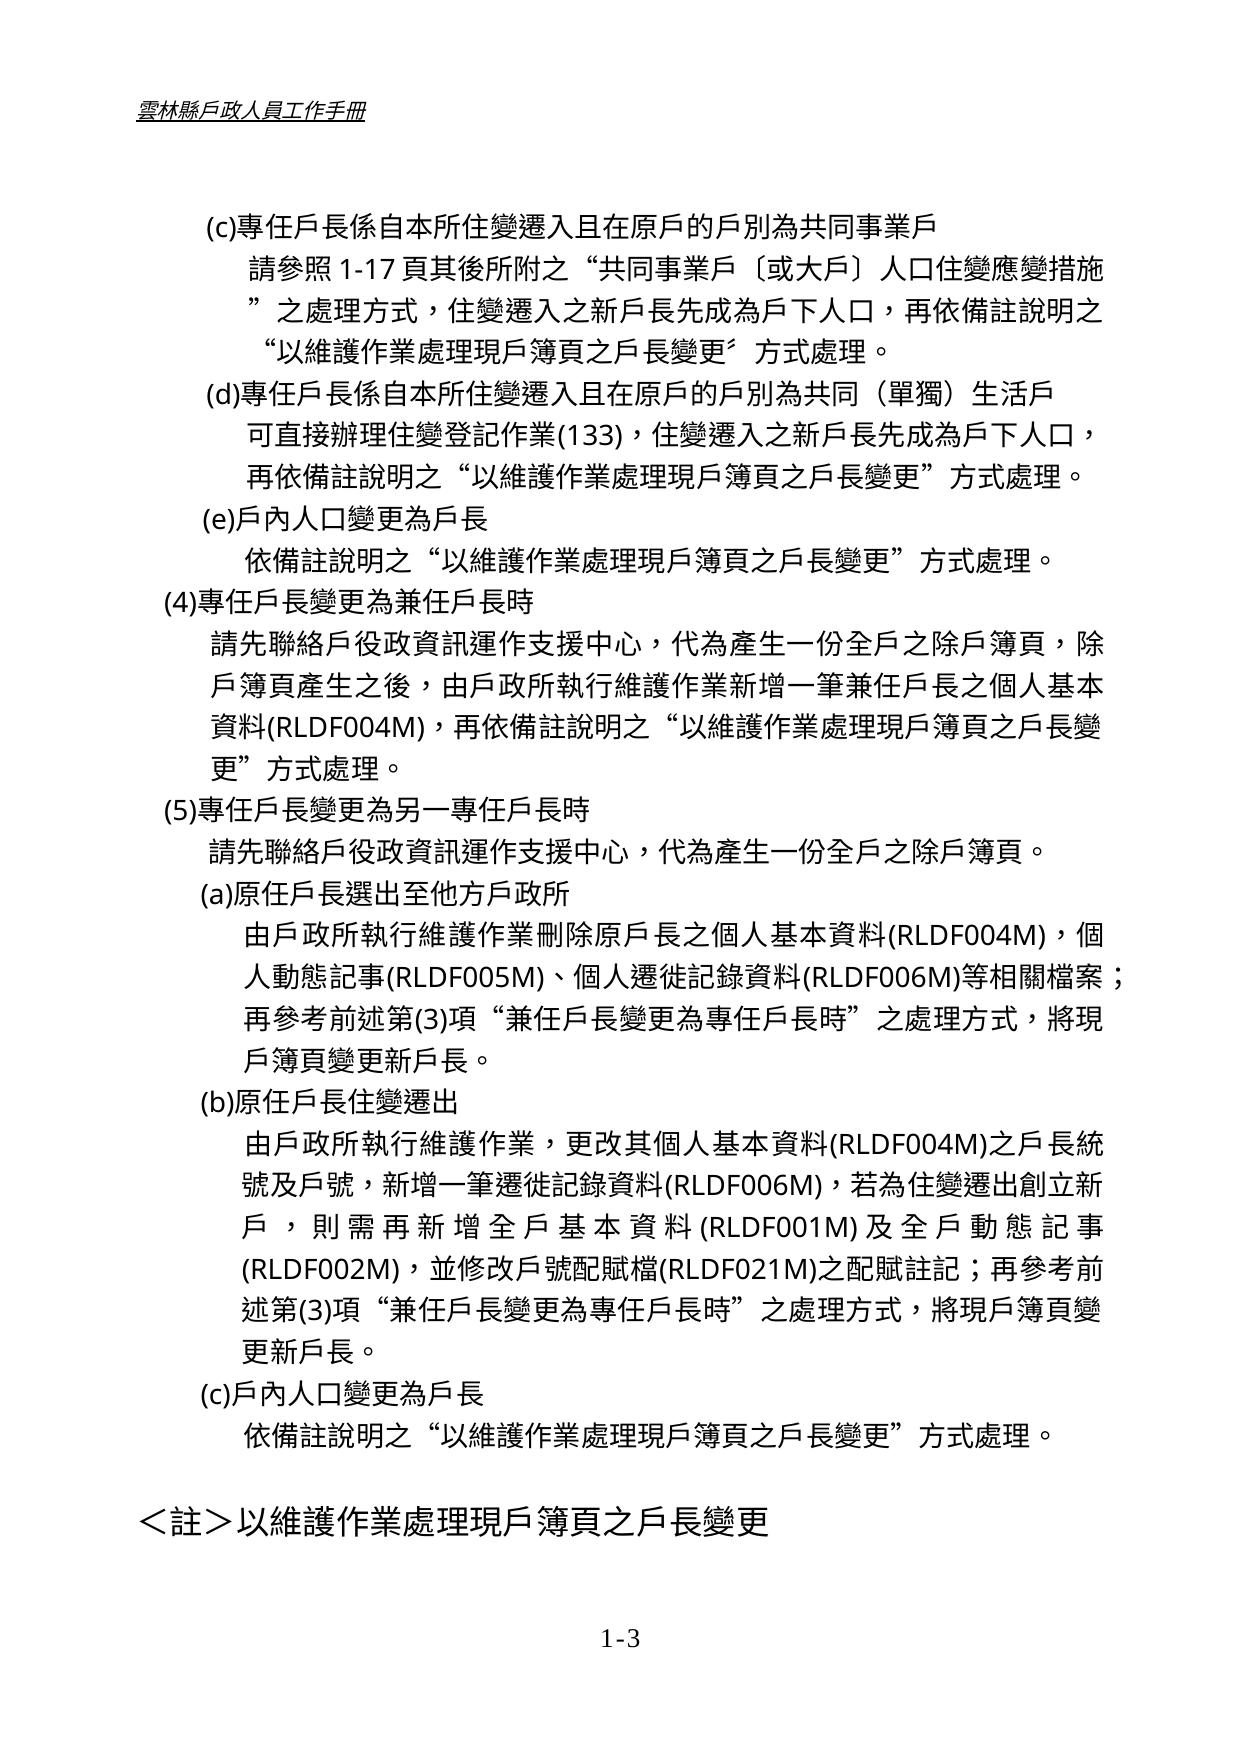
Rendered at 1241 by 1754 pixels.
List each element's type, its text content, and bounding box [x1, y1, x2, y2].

subtitle (c)戶內人口變更為戶長 [200, 1371, 1104, 1412]
subtitle (b)原任戶長住變遷出 [200, 1079, 1104, 1121]
text 依備註說明之“以維護作業處理現戶簿頁之戶長變更”方式處理。 [243, 1412, 1104, 1454]
text 可直接辦理住變登記作業(133)，住變遷入之新戶長先成為戶下人口，再依備註說明之“以維護作業處理現戶簿頁之戶長變更”方式處理。 [246, 412, 1104, 496]
text 請先聯絡戶役政資訊運作支援中心，代為產生一份全戶之除戶簿頁，除戶簿頁產生之後，由戶政所執行維護作業新增一筆兼任戶長之個人基本資料(RLDF004M)，再依備註說明之“以維護作業處理現戶簿頁之戶長變更”方式處理。 [210, 621, 1104, 787]
text 由戶政所執行維護作業刪除原戶長之個人基本資料(RLDF004M)，個人動態記事(RLDF005M)、個人遷徙記錄資料(RLDF006M)等相關檔案；再參考前述第(3)項“兼任戶長變更為專任戶長時”之處理方式，將現戶簿頁變更新戶長。 [243, 912, 1104, 1079]
subtitle (4)專任戶長變更為兼任戶長時 [136, 579, 1104, 621]
text 請先聯絡戶役政資訊運作支援中心，代為產生一份全戶之除戶簿頁。 [136, 829, 1104, 871]
text (e)戶內人口變更為戶長 [136, 496, 1104, 537]
subtitle (a)原任戶長選出至他方戶政所 [136, 871, 1104, 912]
text 由戶政所執行維護作業，更改其個人基本資料(RLDF004M)之戶長統號及戶號，新增一筆遷徙記錄資料(RLDF006M)，若為住變遷出創立新戶，則需再新增全戶基本資料(RLDF001M)及全戶動態記事(RLDF002M)，並修改戶號配賦檔(RLDF021M)之配賦註記；再參考前述第(3)項“兼任戶長變更為專任戶長時”之處理方式，將現戶簿頁變更新戶長。 [242, 1121, 1104, 1371]
text 請參照1-17頁其後所附之“共同事業戶〔或大戶〕人口住變應變措施”之處理方式，住變遷入之新戶長先成為戶下人口，再依備註說明之“以維護作業處理現戶簿頁之戶長變更〞方式處理。 [248, 246, 1104, 371]
text 依備註說明之“以維護作業處理現戶簿頁之戶長變更”方式處理。 [244, 537, 1104, 579]
subtitle (5)專任戶長變更為另一專任戶長時 [136, 787, 1104, 829]
text (c)專任戶長係自本所住變遷入且在原戶的戶別為共同事業戶 [206, 204, 1104, 246]
subtitle ＜註＞以維護作業處理現戶簿頁之戶長變更 [136, 1496, 1104, 1544]
text (d)專任戶長係自本所住變遷入且在原戶的戶別為共同（單獨）生活戶 [206, 371, 1104, 412]
